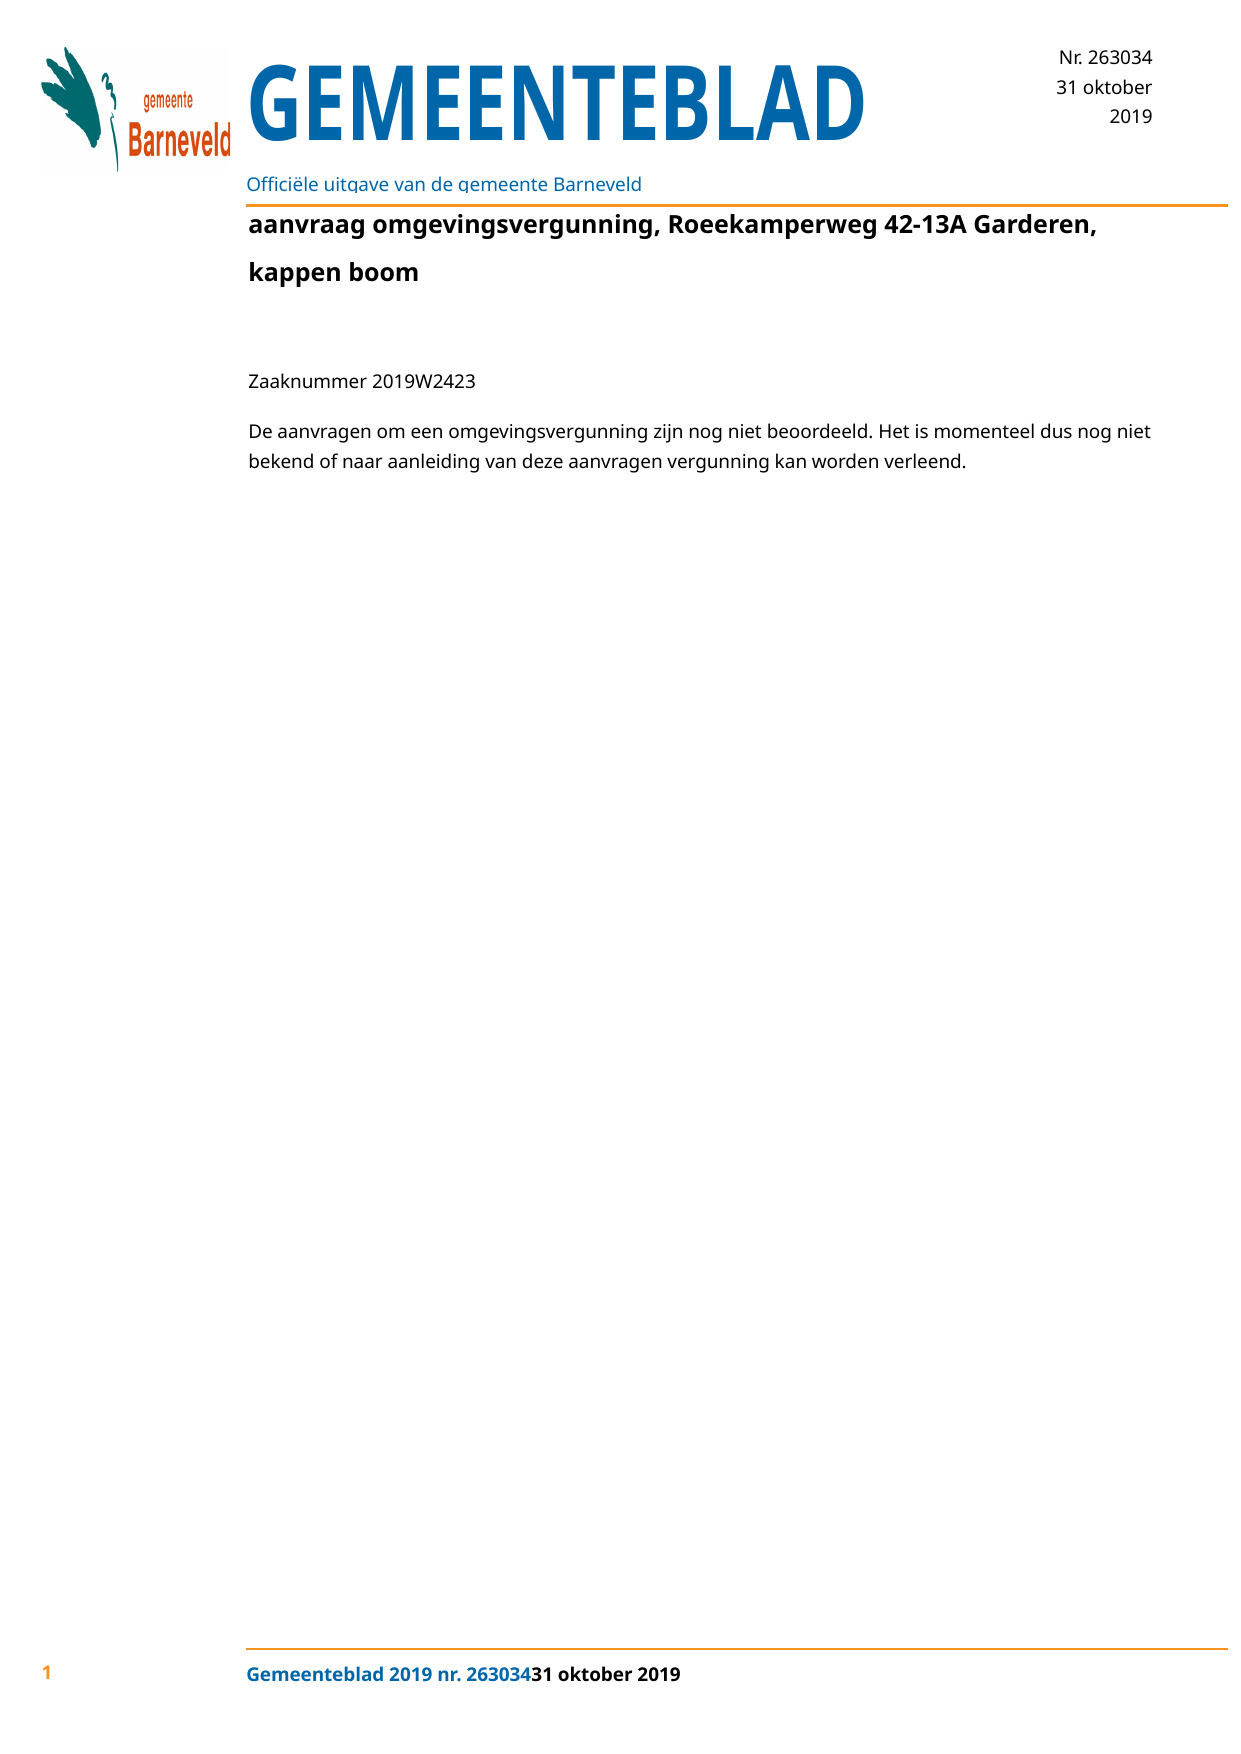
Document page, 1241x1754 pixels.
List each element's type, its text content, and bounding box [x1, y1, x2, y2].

text De aanvragen om een omgevingsvergunning zijn nog niet beoordeeld. Het is momenteel dus nog niet bekend of naar aanleiding van deze aanvragen vergunning kan worden verleend. [248, 419, 1152, 474]
text aanvraag omgevingsvergunning, Roeekamperweg 42-13A Garderen, kappen boom [248, 207, 1152, 288]
text Zaaknummer 2019W2423 [248, 368, 1152, 394]
picture [41, 47, 231, 172]
